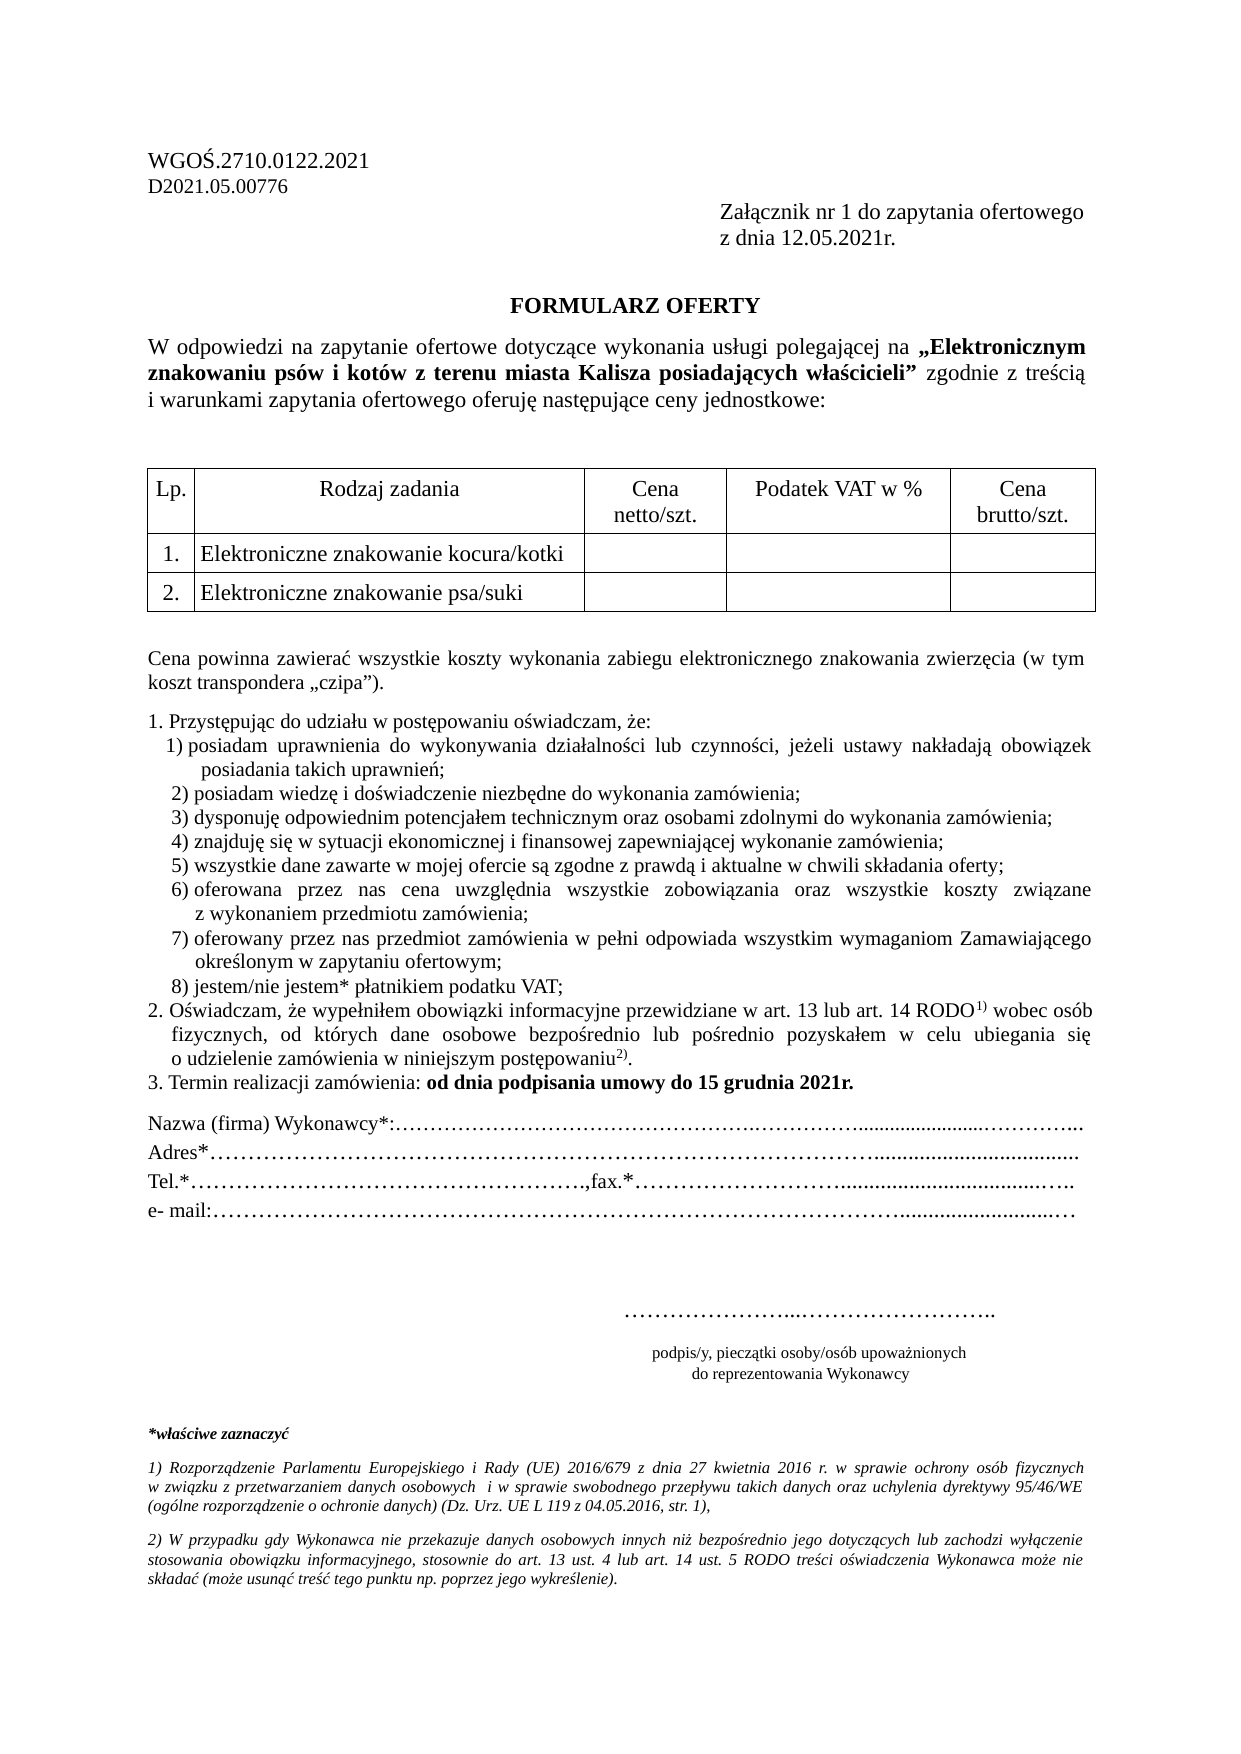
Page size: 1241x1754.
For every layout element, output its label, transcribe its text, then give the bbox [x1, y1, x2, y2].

text e- mail:………………………………………………………………………………...........................… [148, 1196, 1086, 1223]
text 1) Rozporządzenie Parlamentu Europejskiego i Rady (UE) 2016/679 z dnia 27 kwietnia 2016 r. w sprawie ochrony osób fizycznych w związku z przetwarzaniem danych osobowych i w sprawie swobodnego przepływu takich danych oraz uchylenia dyrektywy 95/46/WE (ogólne rozporządzenie o ochronie danych) (Dz. Urz. UE L 119 z 04.05.2016, str. 1), [148, 1458, 1086, 1515]
table_header Rodzaj zadania [195, 469, 584, 533]
text WGOŚ.2710.0122.2021 [148, 148, 1087, 174]
list znajduję się w sytuacji ekonomicznej i finansowej zapewniającej wykonanie zamówienia; [171, 829, 1093, 853]
table_cell 1. [148, 534, 194, 572]
list oferowana przez nas cena uwzględnia wszystkie zobowiązania oraz wszystkie koszty związane z wykonaniem przedmiotu zamówienia; [171, 877, 1093, 925]
table_cell [727, 534, 950, 572]
text do reprezentowania Wykonawcy [148, 1364, 1086, 1383]
table_cell 2. [148, 573, 194, 611]
table_cell [585, 573, 726, 611]
list oferowany przez nas przedmiot zamówienia w pełni odpowiada wszystkim wymaganiom Zamawiającego określonym w zapytaniu ofertowym; [171, 925, 1093, 973]
text 2) W przypadku gdy Wykonawca nie przekazuje danych osobowych innych niż bezpośrednio jego dotyczących lub zachodzi wyłączenie stosowania obowiązku informacyjnego, stosownie do art. 13 ust. 4 lub art. 14 ust. 5 RODO treści oświadczenia Wykonawca może nie składać (może usunąć treść tego punktu np. poprzez jego wykreślenie). [148, 1530, 1086, 1588]
text *właściwe zaznaczyć [148, 1424, 1086, 1443]
table_header Cena brutto/szt. [951, 469, 1095, 533]
table_cell [727, 573, 950, 611]
text …………………...…………………….. [148, 1296, 1086, 1322]
table_cell Elektroniczne znakowanie kocura/kotki [195, 534, 584, 572]
text z dnia 12.05.2021r. [148, 224, 1087, 251]
text FORMULARZ OFERTY [185, 292, 1086, 318]
text W odpowiedzi na zapytanie ofertowe dotyczące wykonania usługi polegającej na „Elektronicznym znakowaniu psów i kotów z terenu miasta Kalisza posiadających właścicieli” zgodnie z treścią i warunkami zapytania ofertowego oferuję następujące ceny jednostkowe: [148, 333, 1086, 412]
table_header Lp. [148, 469, 194, 533]
text Adres*…………………………………………………………………………….................................... [148, 1138, 1086, 1164]
table_cell [951, 573, 1095, 611]
list dysponuję odpowiednim potencjałem technicznym oraz osobami zdolnymi do wykonania zamówienia; [171, 805, 1093, 829]
text Cena powinna zawierać wszystkie koszty wykonania zabiegu elektronicznego znakowania zwierzęcia (w tym koszt transpondera „czipa”). [148, 646, 1086, 694]
text Tel.*…………………………………………….,fax.*………………………...................................….. [148, 1167, 1086, 1193]
table_header Podatek VAT w % [727, 469, 950, 533]
list posiadam uprawnienia do wykonywania działalności lub czynności, jeżeli ustawy nakładają obowiązek posiadania takich uprawnień; [165, 733, 1093, 781]
table_header Cena netto/szt. [585, 469, 726, 533]
list jestem/nie jestem* płatnikiem podatku VAT; [171, 973, 1093, 998]
list posiadam wiedzę i doświadczenie niezbędne do wykonania zamówienia; [171, 781, 1093, 805]
text 2. Oświadczam, że wypełniłem obowiązki informacyjne przewidziane w art. 13 lub art. 14 RODO1) wobec osób fizycznych, od których dane osobowe bezpośrednio lub pośrednio pozyskałem w celu ubiegania się o udzielenie zamówienia w niniejszym postępowaniu2). [148, 998, 1093, 1070]
text D2021.05.00776 [148, 174, 1087, 198]
text 3. Termin realizacji zamówienia: od dnia podpisania umowy do 15 grudnia 2021r. [148, 1070, 1093, 1094]
text Załącznik nr 1 do zapytania ofertowego [148, 198, 1087, 224]
list wszystkie dane zawarte w mojej ofercie są zgodne z prawdą i aktualne w chwili składania oferty; [171, 853, 1093, 877]
text podpis/y, pieczątki osoby/osób upoważnionych [148, 1337, 1086, 1364]
list Przystępując do udziału w postępowaniu oświadczam, że: [148, 709, 1093, 733]
table_cell [951, 534, 1095, 572]
table_cell [585, 534, 726, 572]
text Nazwa (firma) Wykonawcy*:…………………………………………….……………........................…………... [148, 1109, 1086, 1135]
table_cell Elektroniczne znakowanie psa/suki [195, 573, 584, 611]
